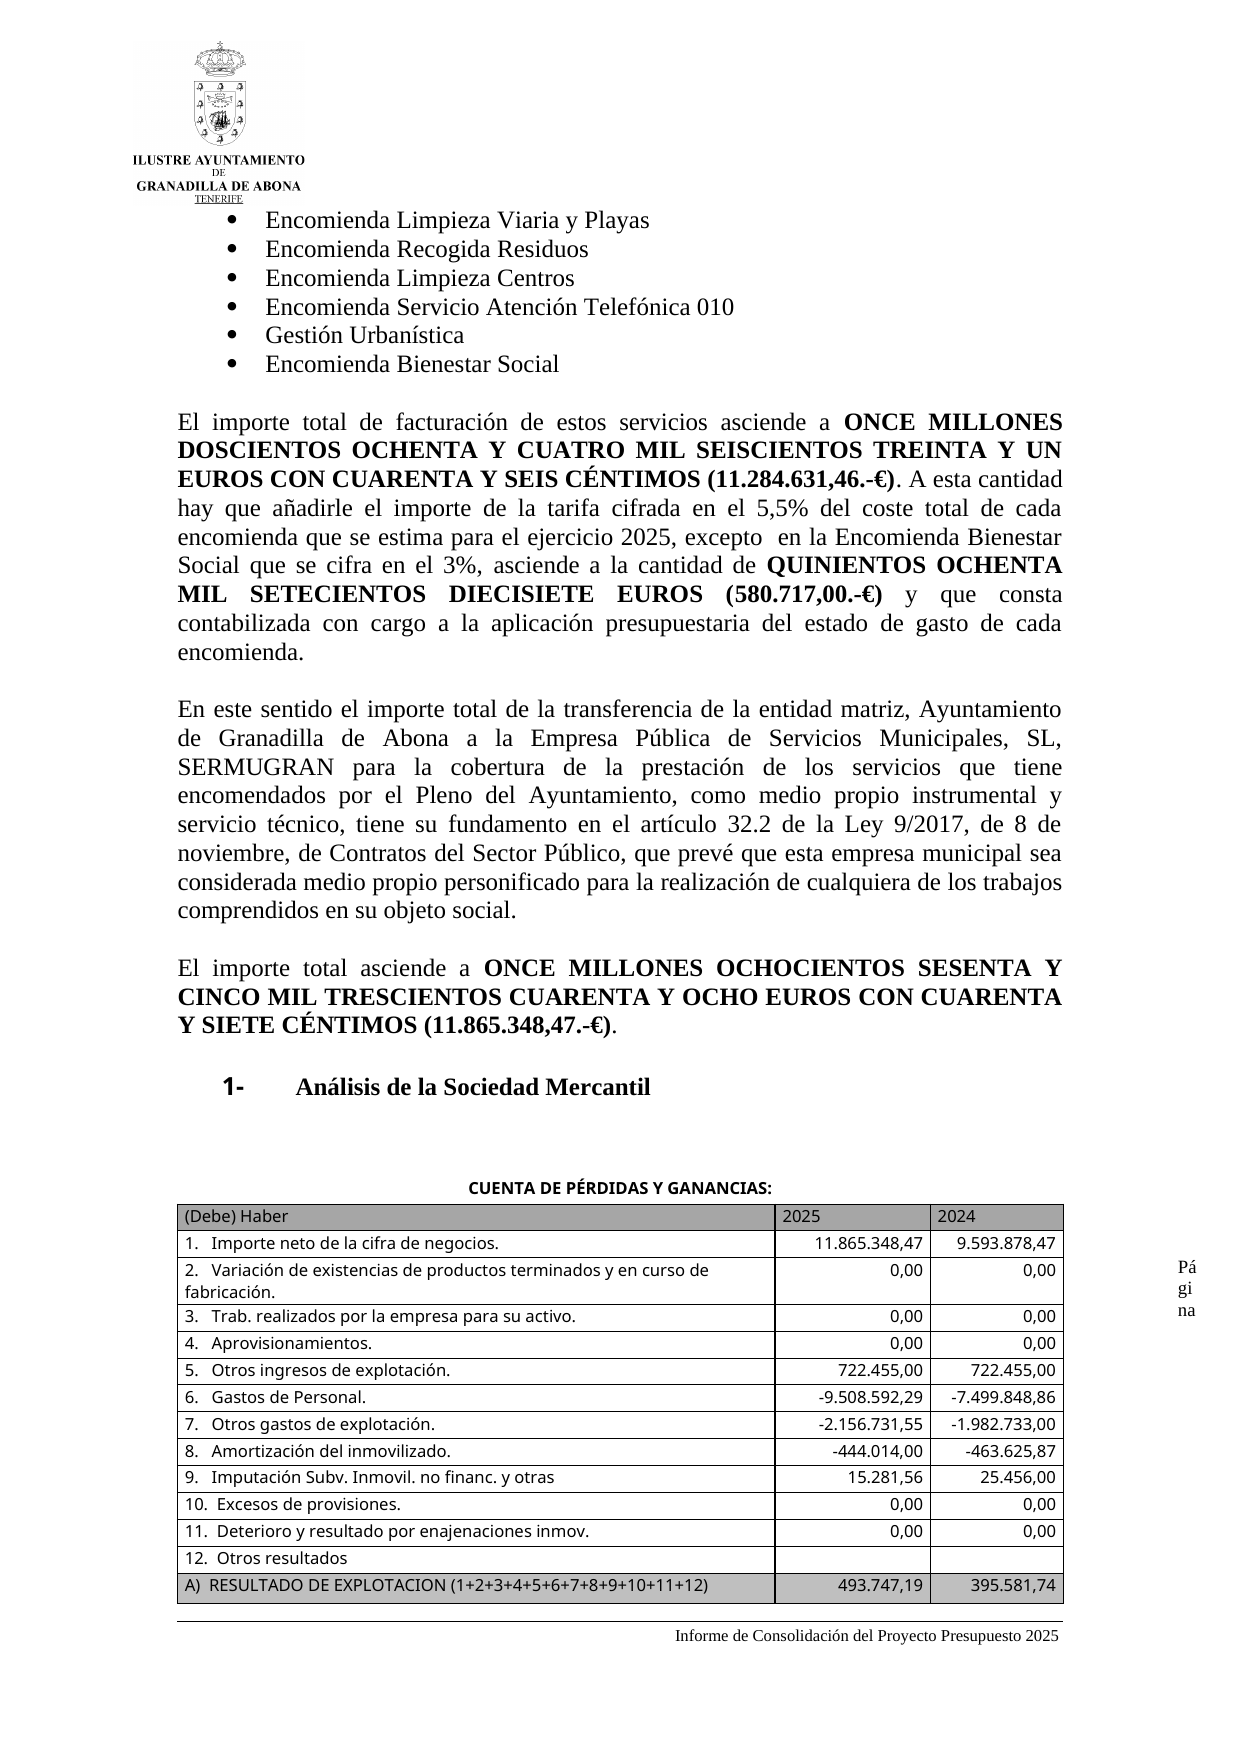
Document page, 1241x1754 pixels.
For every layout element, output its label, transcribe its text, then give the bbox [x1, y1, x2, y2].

table_cell -444.014,00 [776, 1439, 930, 1465]
table_cell 2. Variación de existencias de productos terminados y en curso de fabricación. [178, 1258, 774, 1304]
table_cell 722.455,00 [776, 1359, 930, 1384]
text El importe total asciende a ONCE MILLONES OCHOCIENTOS SESENTA Y CINCO MIL TRESCIENTOS CUARENTA Y OCHO EUROS CON CUARENTA Y SIETE CÉNTIMOS (11.865.348,47.-€). [177, 953, 1063, 1039]
table_cell Encomienda Limpieza Centros [183, 263, 805, 292]
text El importe total de facturación de estos servicios asciende a ONCE MILLONES DOSCIENTOS OCHENTA Y CUATRO MIL SEISCIENTOS TREINTA Y UN EUROS CON CUARENTA Y SEIS CÉNTIMOS (11.284.631,46.-€). A esta cantidad hay que añadirle el importe de la tarifa cifrada en el 5,5% del coste total de cada encomienda que se estima para el ejercicio 2025, excepto en la Encomienda Bienestar Social que se cifra en el 3%, asciende a la cantidad de QUINIENTOS OCHENTA MIL SETECIENTOS DIECISIETE EUROS (580.717,00.-€) y que consta contabilizada con cargo a la aplicación presupuestaria del estado de gasto de cada encomienda. [177, 407, 1063, 666]
table_cell 395.581,74 [931, 1574, 1063, 1603]
table_cell (Debe) Haber [178, 1205, 774, 1230]
table_cell 7. Otros gastos de explotación. [178, 1412, 774, 1438]
table_cell -7.499.848,86 [931, 1385, 1063, 1411]
table_cell 6. Gastos de Personal. [178, 1385, 774, 1411]
table_cell 0,00 [931, 1332, 1063, 1357]
table_cell 15.281,56 [776, 1466, 930, 1492]
table_cell 8. Amortización del inmovilizado. [178, 1439, 774, 1465]
table_cell 0,00 [776, 1493, 930, 1519]
table_cell 25.456,00 [931, 1466, 1063, 1492]
table_cell -9.508.592,29 [776, 1385, 930, 1411]
table_cell 12. Otros resultados [178, 1547, 774, 1572]
list Análisis de la Sociedad Mercantil [222, 1068, 1063, 1102]
table_cell 0,00 [776, 1305, 930, 1331]
table_cell 0,00 [931, 1493, 1063, 1519]
table_cell Encomienda Servicio Atención Telefónica 010 [183, 292, 805, 321]
table_cell Encomienda Recogida Residuos [183, 234, 805, 263]
table_cell 3. Trab. realizados por la empresa para su activo. [178, 1305, 774, 1331]
table_cell 0,00 [776, 1520, 930, 1546]
table_cell 11.865.348,47 [776, 1231, 930, 1257]
table_cell -1.982.733,00 [931, 1412, 1063, 1438]
table_cell [931, 1547, 1063, 1572]
table_cell 9. Imputación Subv. Inmovil. no financ. y otras [178, 1466, 774, 1492]
table_cell 2025 [776, 1205, 930, 1230]
table_cell [776, 1547, 930, 1572]
table_cell 0,00 [931, 1305, 1063, 1331]
table_cell A) RESULTADO DE EXPLOTACION (1+2+3+4+5+6+7+8+9+10+11+12) [178, 1574, 774, 1603]
table_cell 0,00 [776, 1258, 930, 1304]
table_cell Encomienda Bienestar Social [183, 349, 805, 378]
table_cell 4. Aprovisionamientos. [178, 1332, 774, 1357]
text En este sentido el importe total de la transferencia de la entidad matriz, Ayuntamiento de Granadilla de Abona a la Empresa Pública de Servicios Municipales, SL, SERMUGRAN para la cobertura de la prestación de los servicios que tiene encomendados por el Pleno del Ayuntamiento, como medio propio instrumental y servicio técnico, tiene su fundamento en el artículo 32.2 de la Ley 9/2017, de 8 de noviembre, de Contratos del Sector Público, que prevé que esta empresa municipal sea considerada medio propio personificado para la realización de cualquiera de los trabajos comprendidos en su objeto social. [177, 694, 1063, 924]
table_cell Encomienda Limpieza Viaria y Playas [183, 206, 805, 234]
table_cell 722.455,00 [931, 1359, 1063, 1384]
table_cell 0,00 [776, 1332, 930, 1357]
table_cell 11. Deterioro y resultado por enajenaciones inmov. [178, 1520, 774, 1546]
table_cell 0,00 [931, 1258, 1063, 1304]
table_cell 10. Excesos de provisiones. [178, 1493, 774, 1519]
table_cell 0,00 [931, 1520, 1063, 1546]
table_cell 1. Importe neto de la cifra de negocios. [178, 1231, 774, 1257]
table_cell Gestión Urbanística [183, 321, 805, 349]
table_cell 2024 [931, 1205, 1063, 1230]
table_cell -2.156.731,55 [776, 1412, 930, 1438]
table_cell 9.593.878,47 [931, 1231, 1063, 1257]
table_header CUENTA DE PÉRDIDAS Y GANANCIAS: [177, 1177, 1063, 1203]
table_cell 493.747,19 [776, 1574, 930, 1603]
table_cell -463.625,87 [931, 1439, 1063, 1465]
table_cell 5. Otros ingresos de explotación. [178, 1359, 774, 1384]
